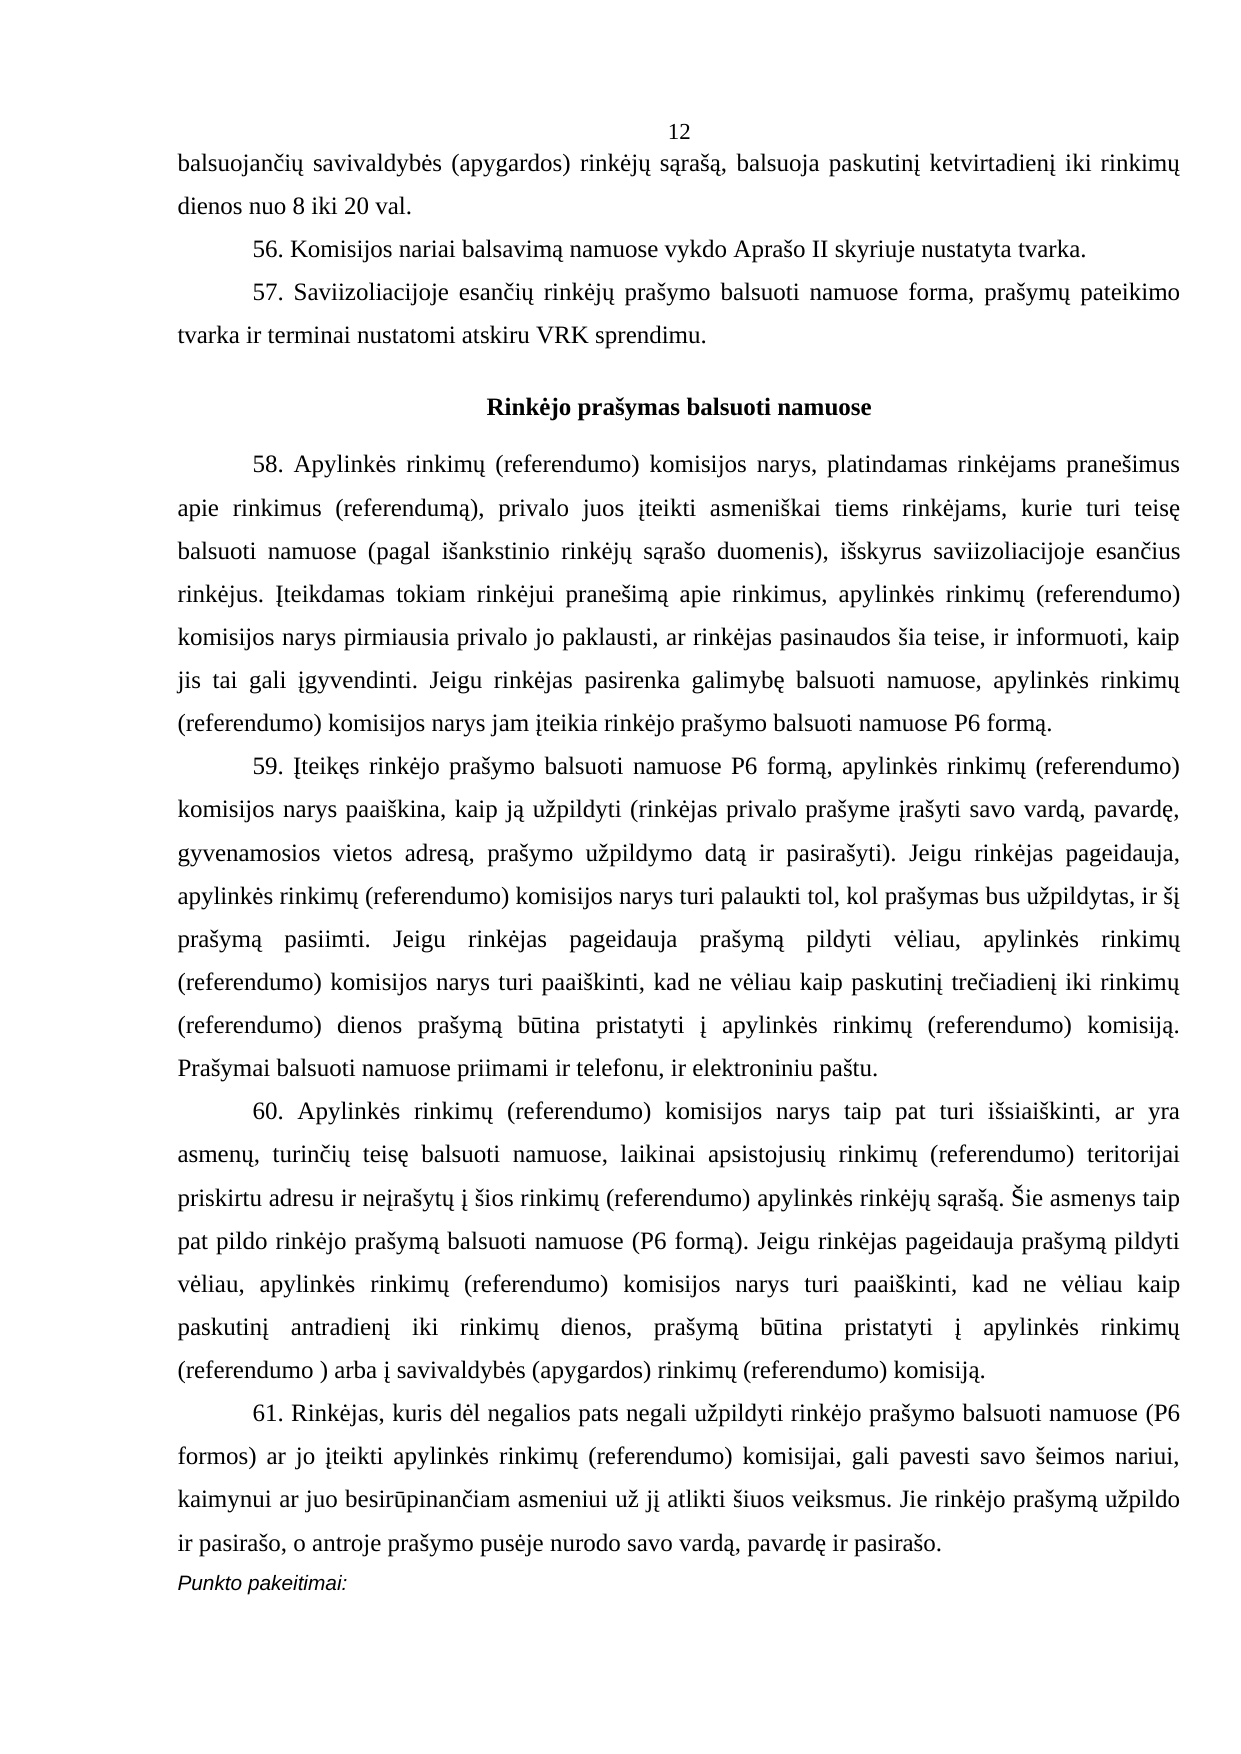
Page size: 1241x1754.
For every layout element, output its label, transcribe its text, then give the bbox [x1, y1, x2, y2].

text Rinkėjo prašymas balsuoti namuose [177, 392, 1181, 421]
text 59. Įteikęs rinkėjo prašymo balsuoti namuose P6 formą, apylinkės rinkimų (referendumo) komisijos narys paaiškina, kaip ją užpildyti (rinkėjas privalo prašyme įrašyti savo vardą, pavardę, gyvenamosios vietos adresą, prašymo užpildymo datą ir pasirašyti). Jeigu rinkėjas pageidauja, apylinkės rinkimų (referendumo) komisijos narys turi palaukti tol, kol prašymas bus užpildytas, ir šį prašymą pasiimti. Jeigu rinkėjas pageidauja prašymą pildyti vėliau, apylinkės rinkimų (referendumo) komisijos narys turi paaiškinti, kad ne vėliau kaip paskutinį trečiadienį iki rinkimų (referendumo) dienos prašymą būtina pristatyti į apylinkės rinkimų (referendumo) komisiją. Prašymai balsuoti namuose priimami ir telefonu, ir elektroniniu paštu. [177, 751, 1181, 1082]
text balsuojančių savivaldybės (apygardos) rinkėjų sąrašą, balsuoja paskutinį ketvirtadienį iki rinkimų dienos nuo 8 iki 20 val. [177, 148, 1181, 219]
text 60. Apylinkės rinkimų (referendumo) komisijos narys taip pat turi išsiaiškinti, ar yra asmenų, turinčių teisę balsuoti namuose, laikinai apsistojusių rinkimų (referendumo) teritorijai priskirtu adresu ir neįrašytų į šios rinkimų (referendumo) apylinkės rinkėjų sąrašą. Šie asmenys taip pat pildo rinkėjo prašymą balsuoti namuose (P6 formą). Jeigu rinkėjas pageidauja prašymą pildyti vėliau, apylinkės rinkimų (referendumo) komisijos narys turi paaiškinti, kad ne vėliau kaip paskutinį antradienį iki rinkimų dienos, prašymą būtina pristatyti į apylinkės rinkimų (referendumo ) arba į savivaldybės (apygardos) rinkimų (referendumo) komisiją. [177, 1096, 1181, 1384]
text 58. Apylinkės rinkimų (referendumo) komisijos narys, platindamas rinkėjams pranešimus apie rinkimus (referendumą), privalo juos įteikti asmeniškai tiems rinkėjams, kurie turi teisę balsuoti namuose (pagal išankstinio rinkėjų sąrašo duomenis), išskyrus saviizoliacijoje esančius rinkėjus. Įteikdamas tokiam rinkėjui pranešimą apie rinkimus, apylinkės rinkimų (referendumo) komisijos narys pirmiausia privalo jo paklausti, ar rinkėjas pasinaudos šia teise, ir informuoti, kaip jis tai gali įgyvendinti. Jeigu rinkėjas pasirenka galimybę balsuoti namuose, apylinkės rinkimų (referendumo) komisijos narys jam įteikia rinkėjo prašymo balsuoti namuose P6 formą. [177, 449, 1181, 737]
text 56. Komisijos nariai balsavimą namuose vykdo Aprašo II skyriuje nustatyta tvarka. [177, 234, 1181, 263]
text 61. Rinkėjas, kuris dėl negalios pats negali užpildyti rinkėjo prašymo balsuoti namuose (P6 formos) ar jo įteikti apylinkės rinkimų (referendumo) komisijai, gali pavesti savo šeimos nariui, kaimynui ar juo besirūpinančiam asmeniui už jį atlikti šiuos veiksmus. Jie rinkėjo prašymą užpildo ir pasirašo, o antroje prašymo pusėje nurodo savo vardą, pavardę ir pasirašo. [177, 1398, 1181, 1556]
text Punkto pakeitimai: [177, 1571, 1181, 1595]
text 57. Saviizoliacijoje esančių rinkėjų prašymo balsuoti namuose forma, prašymų pateikimo tvarka ir terminai nustatomi atskiru VRK sprendimu. [177, 277, 1181, 349]
